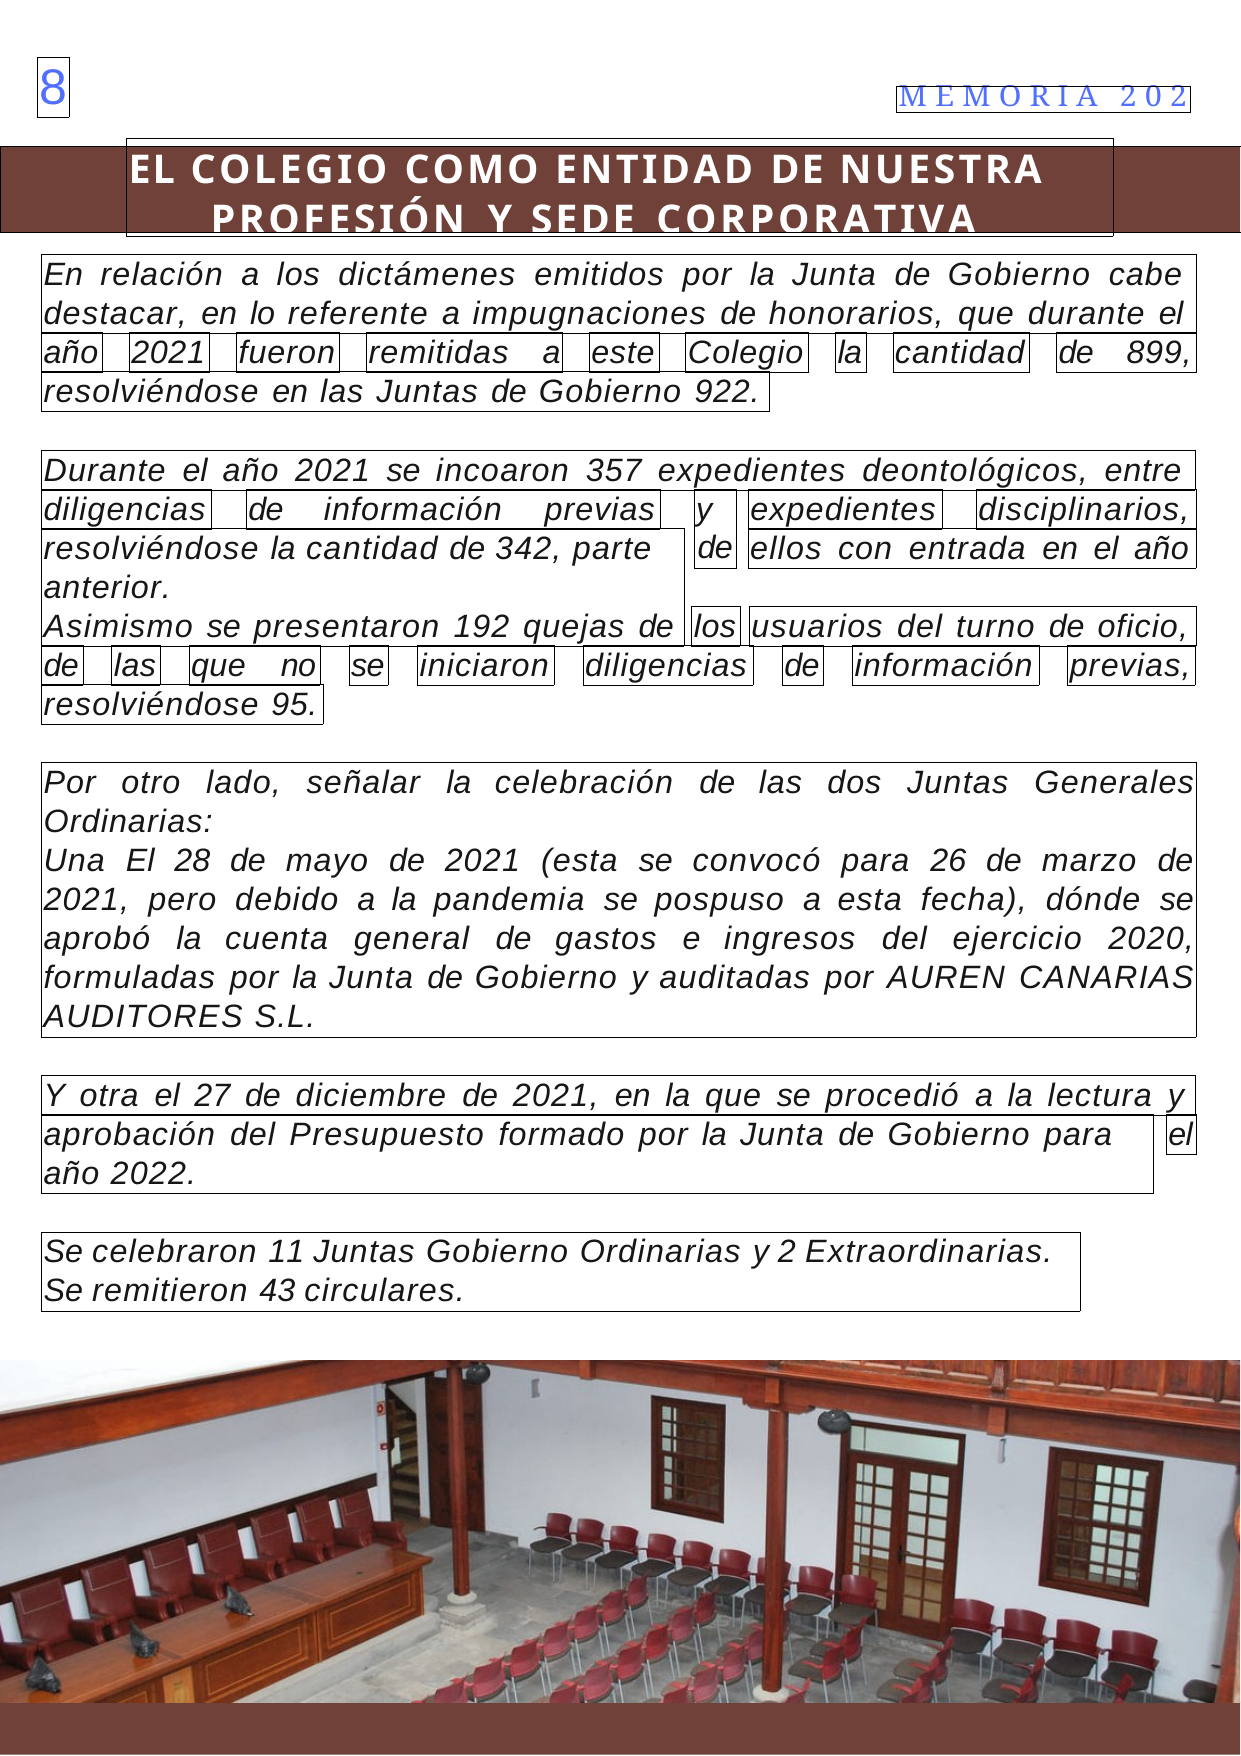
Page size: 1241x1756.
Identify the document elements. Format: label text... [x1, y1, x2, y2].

text información [854, 646, 1038, 683]
text este [591, 333, 659, 370]
text los [694, 607, 740, 644]
text Se celebraron 11 Juntas Gobierno Ordinarias y 2 Extraordinarias. Se remitieron 43 circulares. [43, 1233, 1080, 1308]
text de información previas [248, 490, 659, 527]
text disciplinarios, [978, 490, 1196, 527]
text EL COLEGIO COMO ENTIDAD DE NUESTRA PROFESIÓN Y SEDE CORPORATIVA [128, 147, 1113, 232]
text 8 [39, 58, 69, 115]
text las [114, 646, 160, 683]
text usuarios del turno de oficio, [751, 607, 1196, 644]
text aprobación del Presupuesto formado por la Junta de Gobierno para año 2022. [43, 1115, 1153, 1191]
text de 899, [1058, 333, 1196, 370]
text Durante el año 2021 se incoaron 357 expedientes deontológicos, entre [43, 451, 1195, 488]
text ellos con entrada en el año [750, 529, 1196, 566]
text Colegio [688, 333, 808, 370]
text M E M O R I A 2 0 2 1 [898, 87, 1190, 112]
text de [784, 646, 823, 683]
text remitidas a [368, 333, 562, 370]
text resolviéndose en las Juntas de Gobierno 922. [43, 372, 769, 409]
text diligencias [585, 646, 753, 683]
text se [351, 646, 388, 683]
text el [1168, 1115, 1196, 1152]
text En relación a los dictámenes emitidos por la Junta de Gobierno cabe destacar, en lo referente a impugnaciones de honorarios, que durante el [43, 255, 1196, 331]
text previas, [1069, 646, 1195, 683]
text fueron [238, 333, 339, 370]
text resolviéndose la cantidad de 342, parte anterior. [43, 529, 684, 605]
text diligencias [43, 490, 211, 527]
text año [43, 333, 102, 370]
text de [43, 646, 83, 683]
text cantidad [894, 333, 1029, 370]
text Una El 28 de mayo de 2021 (esta se convocó para 26 de marzo de 2021, pero debido a la pandemia se pospuso a esta fecha), dónde se aprobó la cuenta general de gastos e ingresos del ejercicio 2020, formuladas por la Junta de Gobierno y auditadas por AUREN CANARIAS AUDITORES S.L. [43, 841, 1194, 1034]
text Y otra el 27 de diciembre de 2021, en la que se procedió a la lectura y [43, 1076, 1195, 1113]
text expedientes [750, 490, 942, 527]
text Asimismo se presentaron 192 quejas de [43, 607, 684, 644]
text Por otro lado, señalar la celebración de las dos Juntas Generales Ordinarias: [43, 763, 1194, 839]
text que no [191, 646, 320, 683]
text y de [696, 490, 736, 566]
text resolviéndose 95. [43, 685, 323, 722]
text iniciaron [419, 646, 554, 683]
picture [0, 1360, 1241, 1703]
text 2021 [131, 333, 209, 370]
text la [837, 333, 866, 370]
